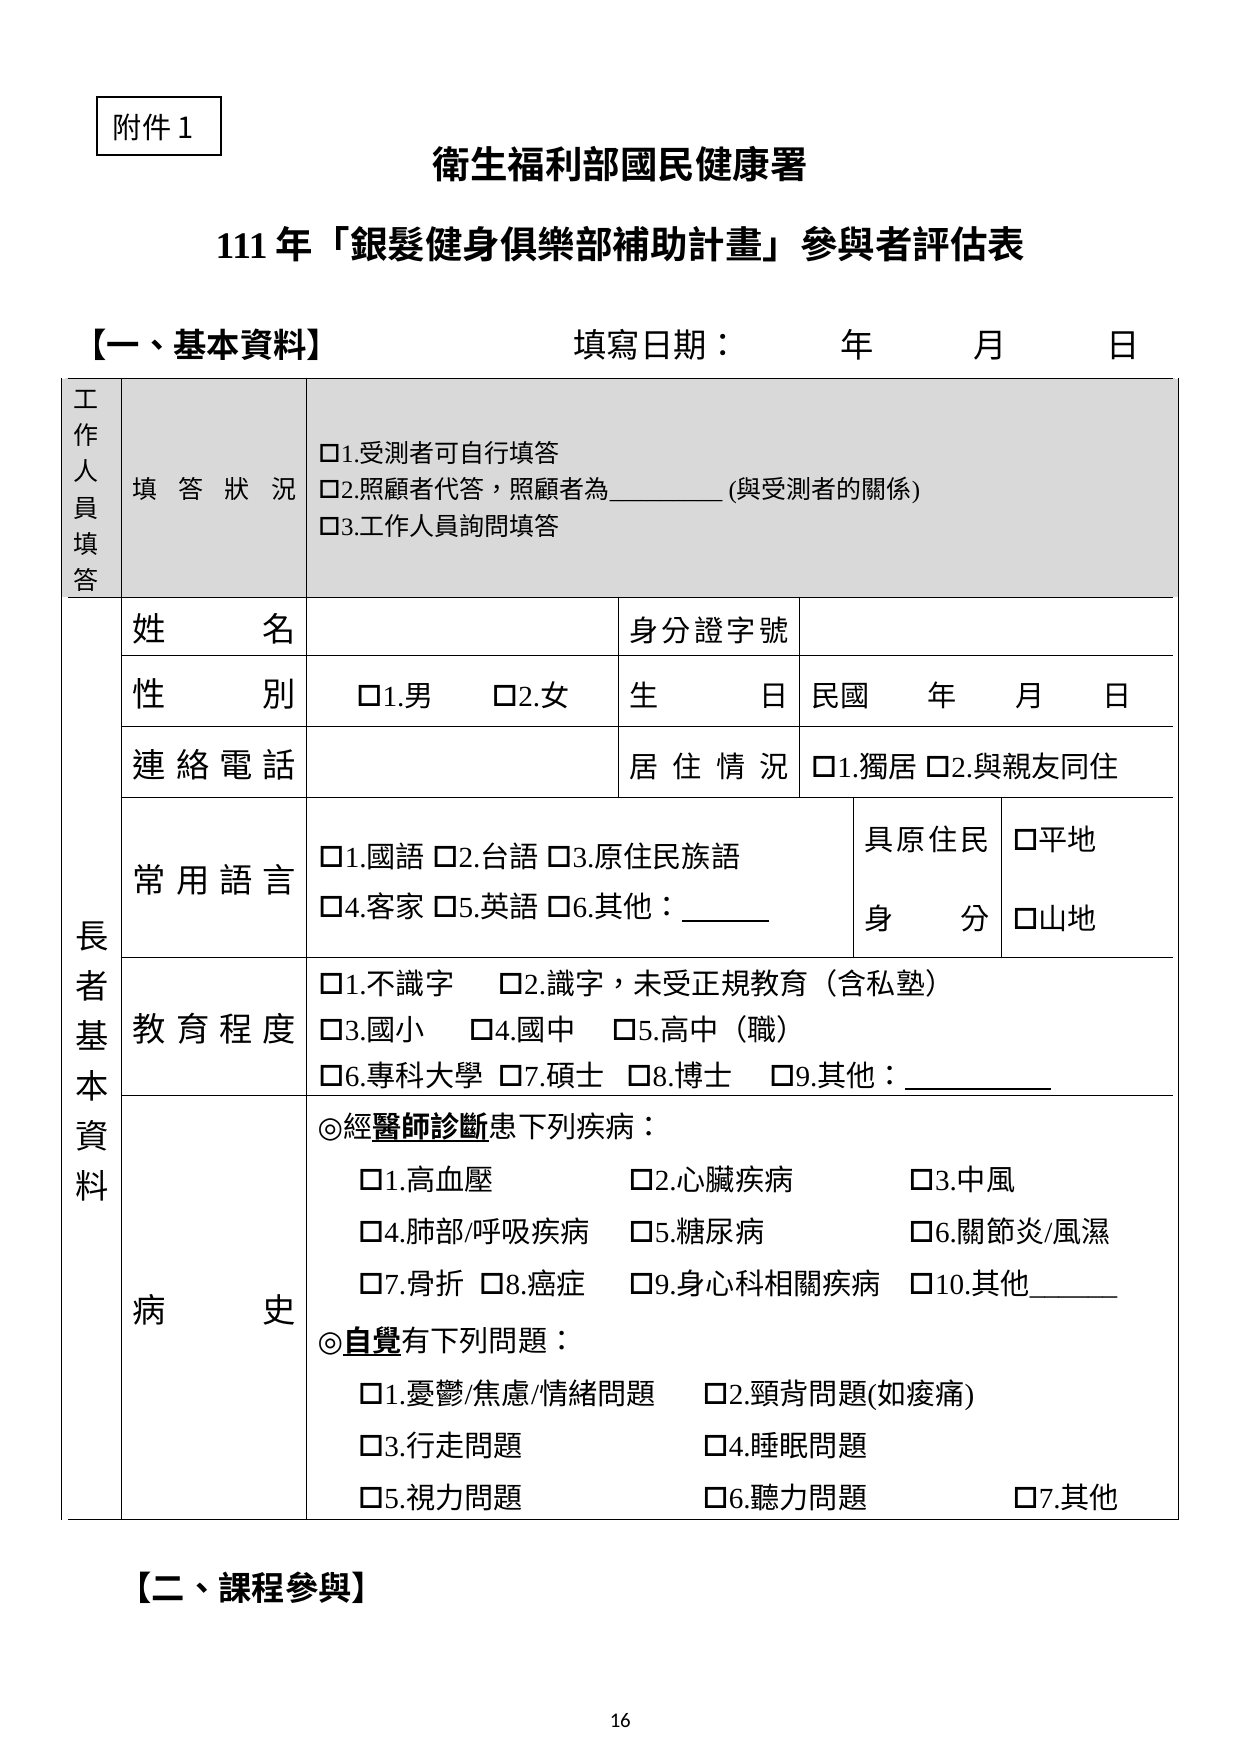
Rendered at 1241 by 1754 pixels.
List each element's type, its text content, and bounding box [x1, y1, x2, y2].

table_cell 病史 [122, 1096, 306, 1519]
table_cell 長 者 基 本 資 料 [62, 597, 121, 1519]
table_header 1.高血壓 [347, 1148, 617, 1200]
table_cell [1001, 1415, 1160, 1467]
table_cell 常用語言 [122, 798, 306, 957]
table_cell [800, 597, 1178, 655]
table_cell 1.國語 2.台語 3.原住民族語 4.客家 5.英語 6.其他： [307, 798, 853, 957]
table_header 1.憂鬱/焦慮/情緒問題 [347, 1363, 691, 1415]
table_cell [307, 598, 618, 655]
table_cell 4.肺部/呼吸疾病 [347, 1200, 617, 1252]
text 衛生福利部國民健康署 [118, 123, 1122, 202]
table_header 2.心臟疾病 [617, 1148, 897, 1200]
table_cell 1.獨居 2.與親友同住 [800, 726, 1178, 797]
table_cell 5.視力問題 [347, 1467, 691, 1519]
table_cell 身分證字號 [619, 598, 799, 655]
table_cell 10.其他______ [897, 1253, 1160, 1304]
table_cell 姓名 [122, 598, 306, 655]
table_cell 生日 [619, 656, 799, 726]
table_header 【一、基本資料】 填寫日期： 年 月 日 [65, 308, 1175, 378]
text 衛生福利部國民健康署 [98, 98, 220, 154]
table_cell 1.受測者可自行填答 2.照顧者代答，照顧者為_________ (與受測者的關係) 3.工作人員詢問填答 [307, 378, 1178, 597]
text 【二、課程參與】 [118, 1562, 1122, 1610]
table_cell 9.身心科相關疾病 [617, 1253, 897, 1304]
table_cell [307, 727, 618, 797]
table_cell 6.聽力問題 [691, 1467, 1001, 1519]
table_cell 5.糖尿病 [617, 1200, 897, 1252]
text 附件1 [113, 105, 205, 147]
table_cell 7.其他 [1001, 1467, 1160, 1519]
text 111年「銀髮健身俱樂部補助計畫」參與者評估表 [118, 202, 1122, 282]
table_cell 填答狀況 [122, 379, 306, 597]
table_cell 居住情況 [619, 727, 799, 797]
table_cell 性別 [122, 656, 306, 726]
table_cell ◎經醫師診斷患下列疾病： ◎自覺有下列問題： [307, 1095, 1178, 1519]
table_cell 連絡電話 [122, 727, 306, 797]
table_cell 4.睡眠問題 [691, 1415, 1001, 1467]
table_header 3.中風 [897, 1148, 1160, 1200]
table_cell 1.不識字 2.識字，未受正規教育（含私塾） 3.國小 4.國中 5.高中（職） 6.專科大學 7.碩士 8.博士 9.其他： [307, 957, 1178, 1095]
table_cell 民國 年 月 日 [800, 655, 1178, 726]
table_header [1001, 1363, 1160, 1415]
table_cell 6.關節炎/風濕 [897, 1200, 1160, 1252]
table_cell 1.男 2.女 [307, 656, 618, 726]
table_cell 工作人員填答 [62, 378, 121, 597]
table_header 2.頸背問題(如痠痛) [691, 1363, 1001, 1415]
table_cell 具原住民身分 [854, 798, 1001, 957]
table_cell 7.骨折 8.癌症 [347, 1253, 617, 1304]
table_cell 3.行走問題 [347, 1415, 691, 1467]
table_cell 平地 山地 [1002, 797, 1178, 957]
table_cell 教育程度 [122, 958, 306, 1095]
